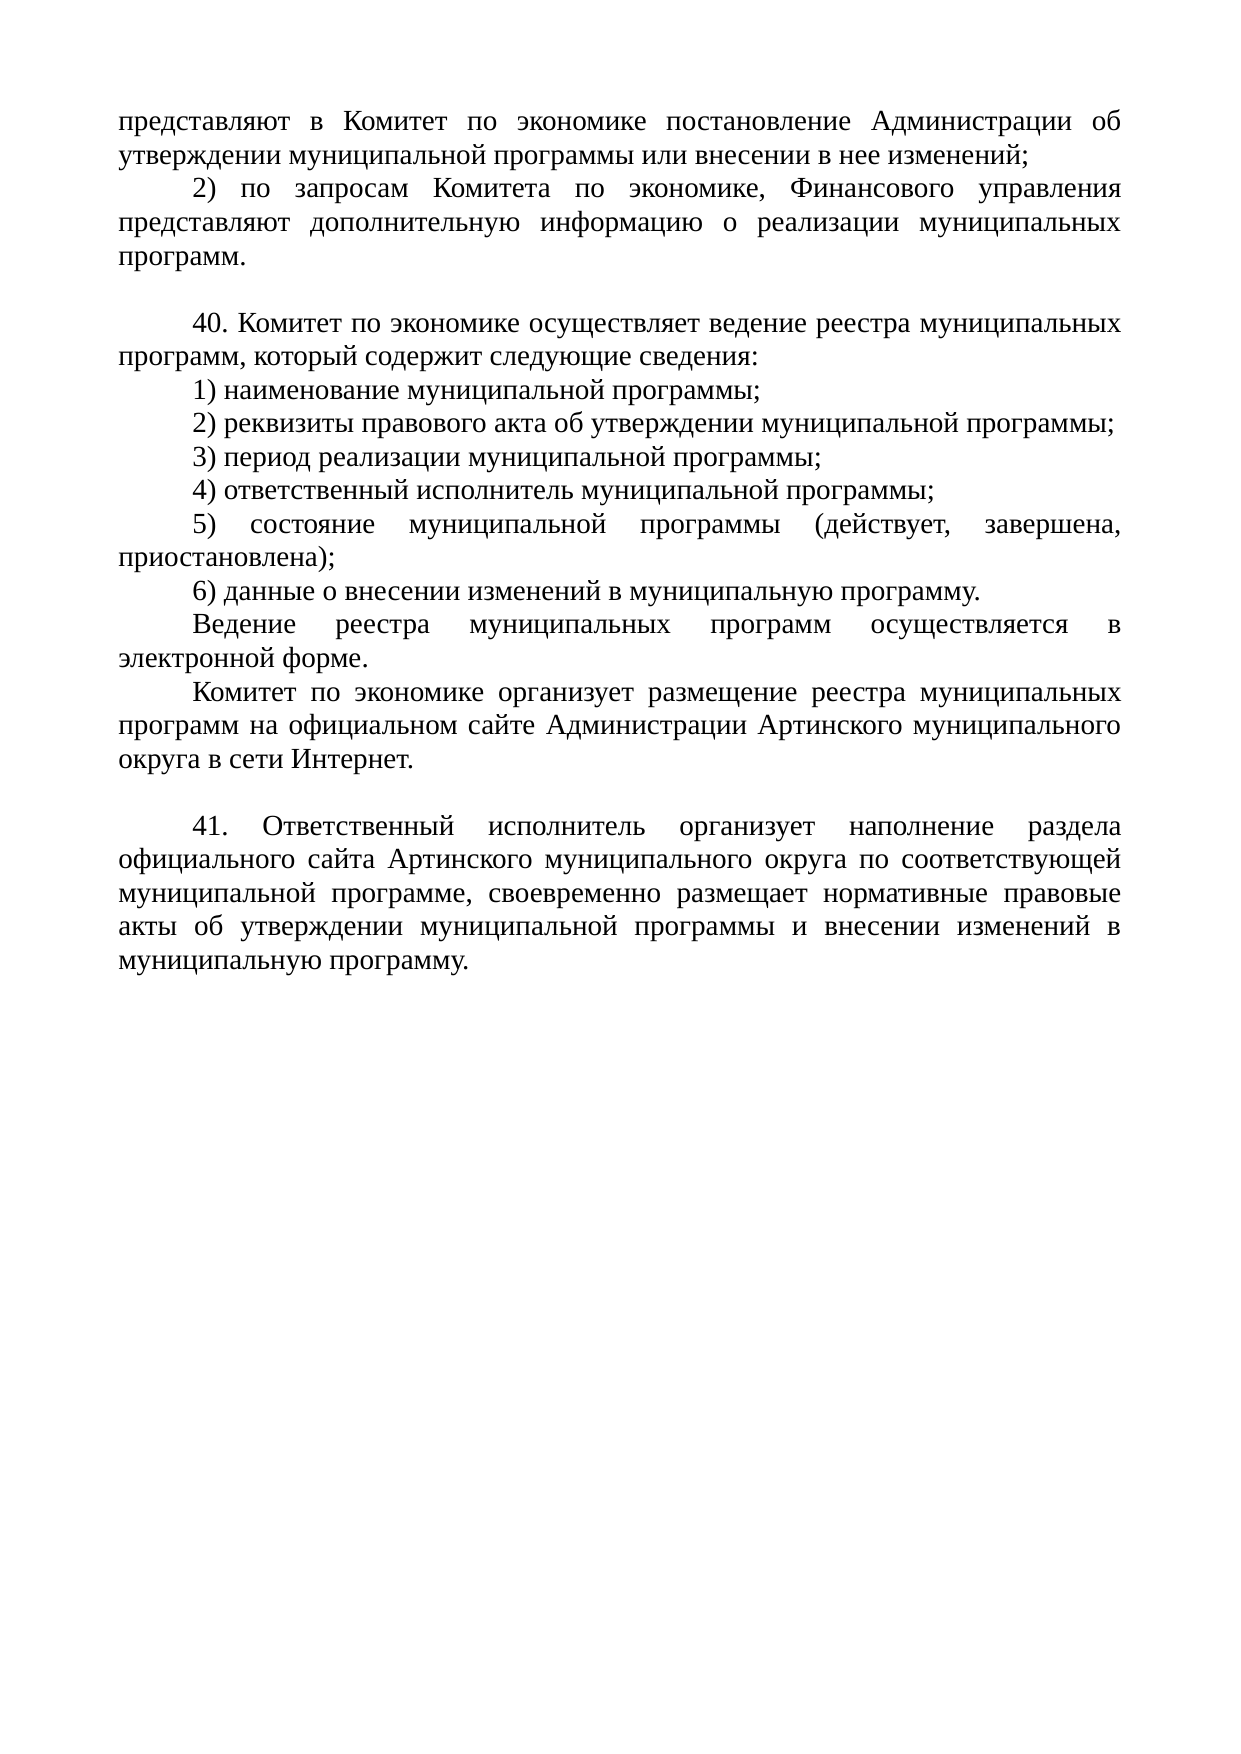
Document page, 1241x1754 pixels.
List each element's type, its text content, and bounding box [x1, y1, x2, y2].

text 6) данные о внесении изменений в муниципальную программу. [118, 573, 1122, 607]
text Ведение реестра муниципальных программ осуществляется в электронной форме. [118, 607, 1122, 674]
text 4) ответственный исполнитель муниципальной программы; [118, 472, 1122, 506]
text представляют в Комитет по экономике постановление Администрации об утверждении муниципальной программы или внесении в нее изменений; [118, 103, 1122, 171]
text 5) состояние муниципальной программы (действует, завершена, приостановлена); [118, 506, 1122, 573]
text 40. Комитет по экономике осуществляет ведение реестра муниципальных программ, который содержит следующие сведения: [118, 305, 1122, 372]
text 41. Ответственный исполнитель организует наполнение раздела официального сайта Артинского муниципального округа по соответствующей муниципальной программе, своевременно размещает нормативные правовые акты об утверждении муниципальной программы и внесении изменений в муниципальную программу. [118, 808, 1122, 976]
text 1) наименование муниципальной программы; [118, 372, 1122, 405]
text 3) период реализации муниципальной программы; [118, 439, 1122, 472]
text Комитет по экономике организует размещение реестра муниципальных программ на официальном сайте Администрации Артинского муниципального округа в сети Интернет. [118, 674, 1122, 774]
text 2) реквизиты правового акта об утверждении муниципальной программы; [118, 405, 1122, 439]
text 2) по запросам Комитета по экономике, Финансового управления представляют дополнительную информацию о реализации муниципальных программ. [118, 171, 1122, 271]
